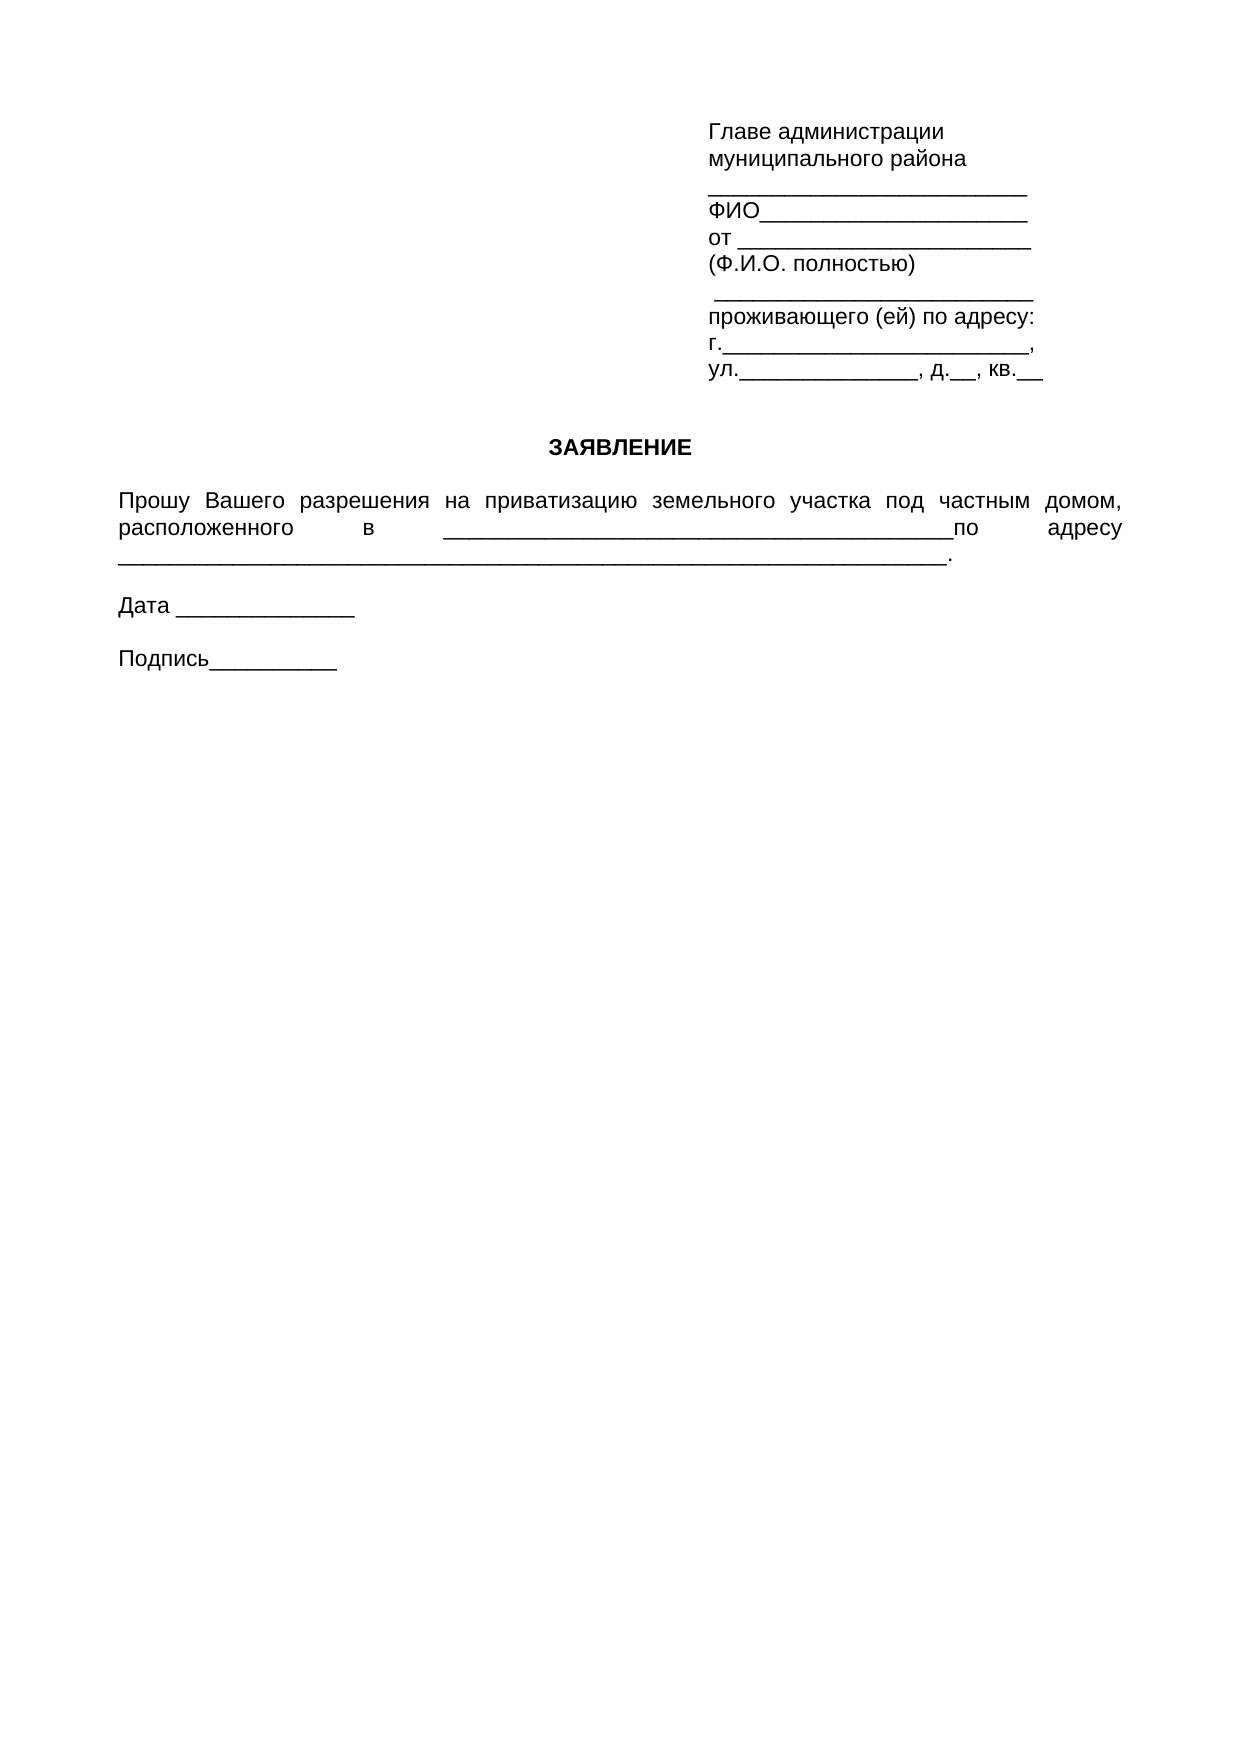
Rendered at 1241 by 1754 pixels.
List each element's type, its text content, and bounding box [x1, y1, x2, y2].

text ЗАЯВЛЕНИЕ [118, 434, 1122, 461]
text ул.______________, д.__, кв.__ [708, 355, 1122, 382]
text муниципального района [708, 144, 1122, 171]
text Прошу Вашего разрешения на приватизацию земельного участка под частным домом, расположенного в ________________________________________по адресу _________________________________________________________________. [118, 487, 1122, 566]
text _________________________ [708, 276, 1122, 303]
text (Ф.И.О. полностью) [708, 250, 1122, 276]
text Подпись__________ [118, 645, 1122, 672]
text от _______________________ [708, 223, 1122, 250]
text _________________________ [708, 171, 1122, 197]
text проживающего (ей) по адресу: [708, 303, 1122, 329]
text ФИО_____________________ [708, 197, 1122, 223]
text Дата ______________ [118, 592, 1122, 619]
text г.________________________, [708, 329, 1122, 355]
text Главе администрации [708, 118, 1122, 144]
